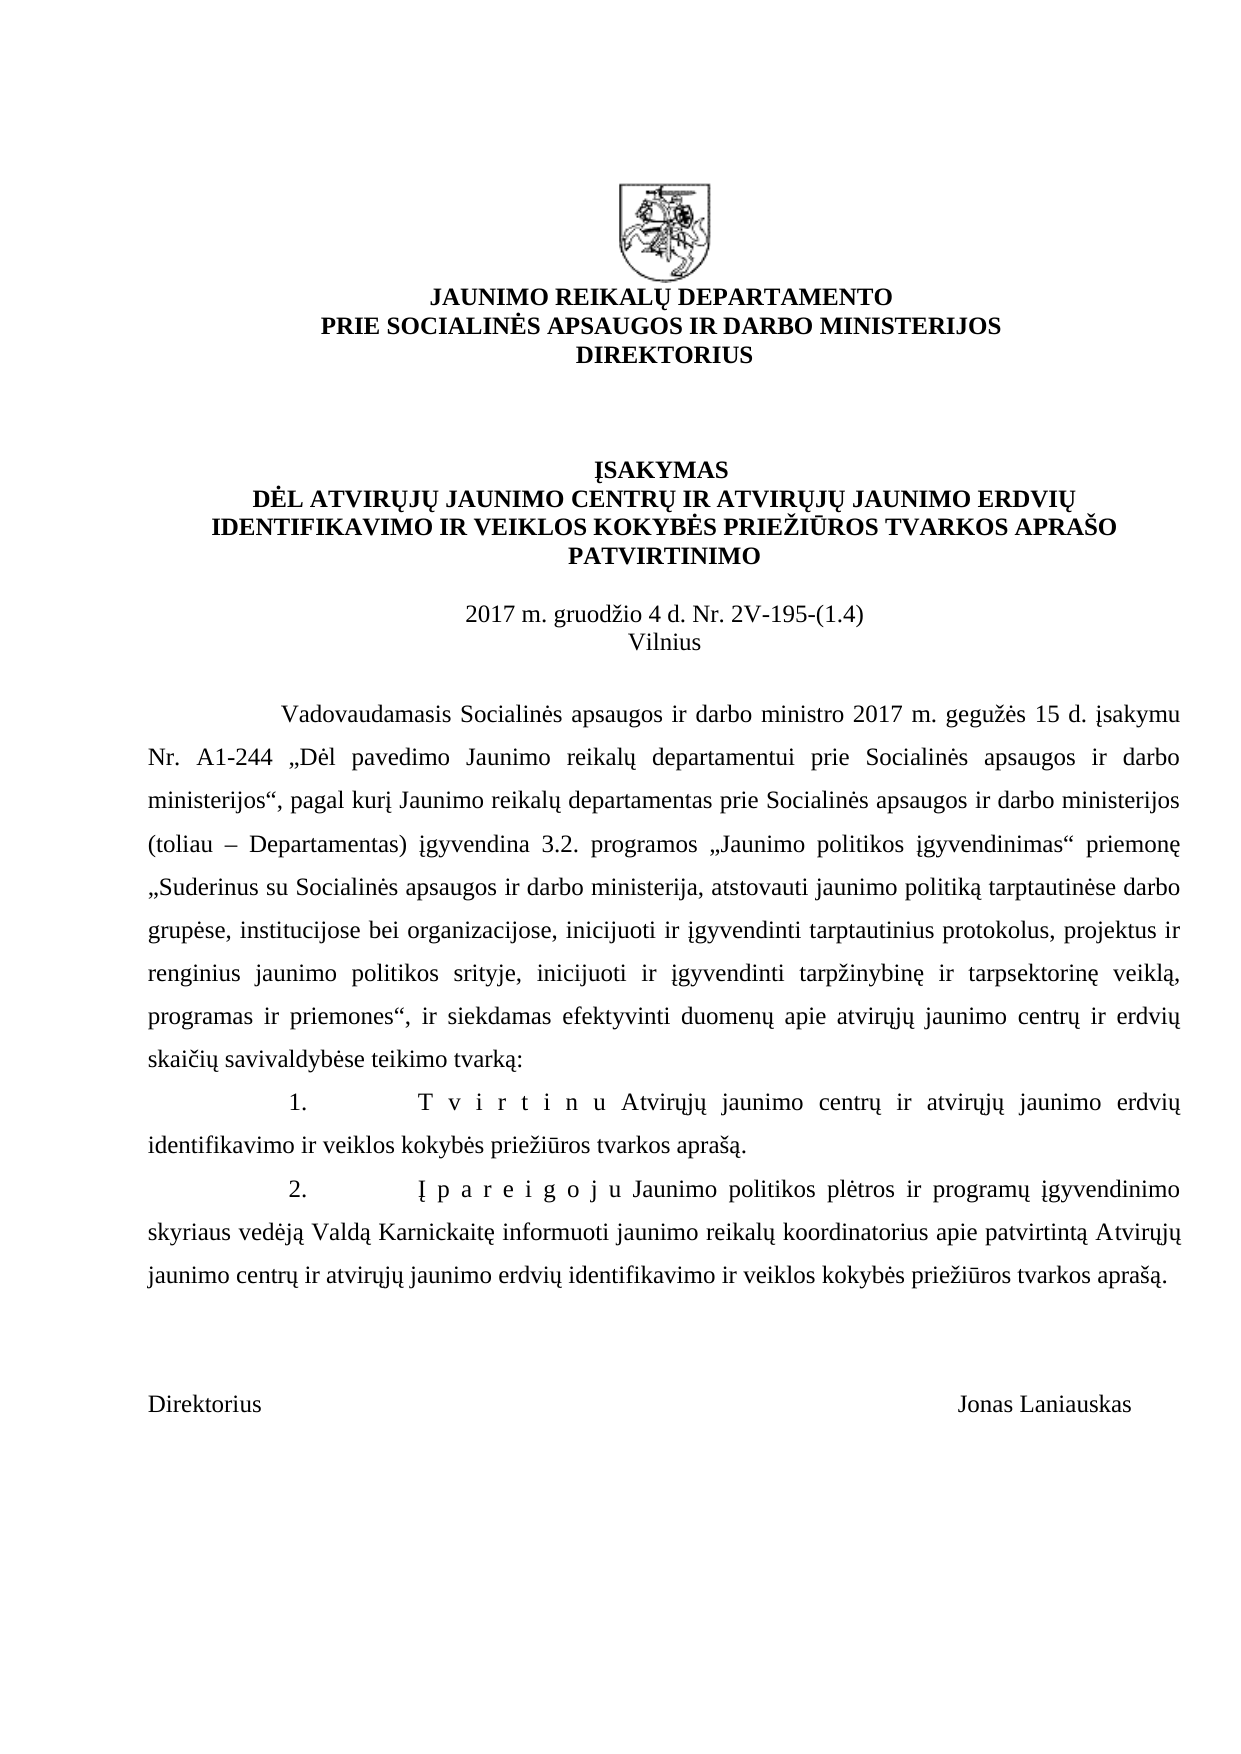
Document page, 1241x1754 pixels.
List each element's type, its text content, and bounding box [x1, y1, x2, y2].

text ĮSAKYMAS [148, 455, 1181, 484]
text prie socialinės apsaugos ir darbo ministerijos [148, 311, 1181, 340]
text Direktorius Jonas Laniauskas [148, 1389, 1181, 1418]
text DIREKTORIUS [148, 340, 1181, 369]
text 2017 m. gruodžio 4 d. Nr. 2V-195-(1.4) [148, 599, 1181, 627]
text Vilnius [148, 627, 1181, 656]
text 1. T v i r t i n u Atvirųjų jaunimo centrų ir atvirųjų jaunimo erdvių identifikavimo ir veiklos kokybės priežiūros tvarkos aprašą. [148, 1087, 1181, 1159]
text JAUNIMO REIKALŲ DEPARTAMENTO [148, 282, 1181, 311]
text Vadovaudamasis Socialinės apsaugos ir darbo ministro 2017 m. gegužės 15 d. įsakymu Nr. A1-244 „Dėl pavedimo Jaunimo reikalų departamentui prie Socialinės apsaugos ir darbo ministerijos“, pagal kurį Jaunimo reikalų departamentas prie Socialinės apsaugos ir darbo ministerijos (toliau – Departamentas) įgyvendina 3.2. programos „Jaunimo politikos įgyvendinimas“ priemonę „Suderinus su Socialinės apsaugos ir darbo ministerija, atstovauti jaunimo politiką tarptautinėse darbo grupėse, institucijose bei organizacijose, inicijuoti ir įgyvendinti tarptautinius protokolus, projektus ir renginius jaunimo politikos srityje, inicijuoti ir įgyvendinti tarpžinybinę ir tarpsektorinę veiklą, programas ir priemones“, ir siekdamas efektyvinti duomenų apie atvirųjų jaunimo centrų ir erdvių skaičių savivaldybėse teikimo tvarką: [148, 699, 1181, 1073]
text 2. Į p a r e i g o j u Jaunimo politikos plėtros ir programų įgyvendinimo skyriaus vedėją Valdą Karnickaitę informuoti jaunimo reikalų koordinatorius apie patvirtintą Atvirųjų jaunimo centrų ir atvirųjų jaunimo erdvių identifikavimo ir veiklos kokybės priežiūros tvarkos aprašą. [148, 1174, 1181, 1289]
text DĖL ATVIRŲJŲ JAUNIMO CENTRŲ IR ATVIRŲJŲ JAUNIMO ERDVIŲ IDENTIFIKAVIMO IR VEIKLOS KOKYBĖS PRIEŽIŪROS TVARKOS APRAŠO PATVIRTINIMO [148, 484, 1181, 570]
